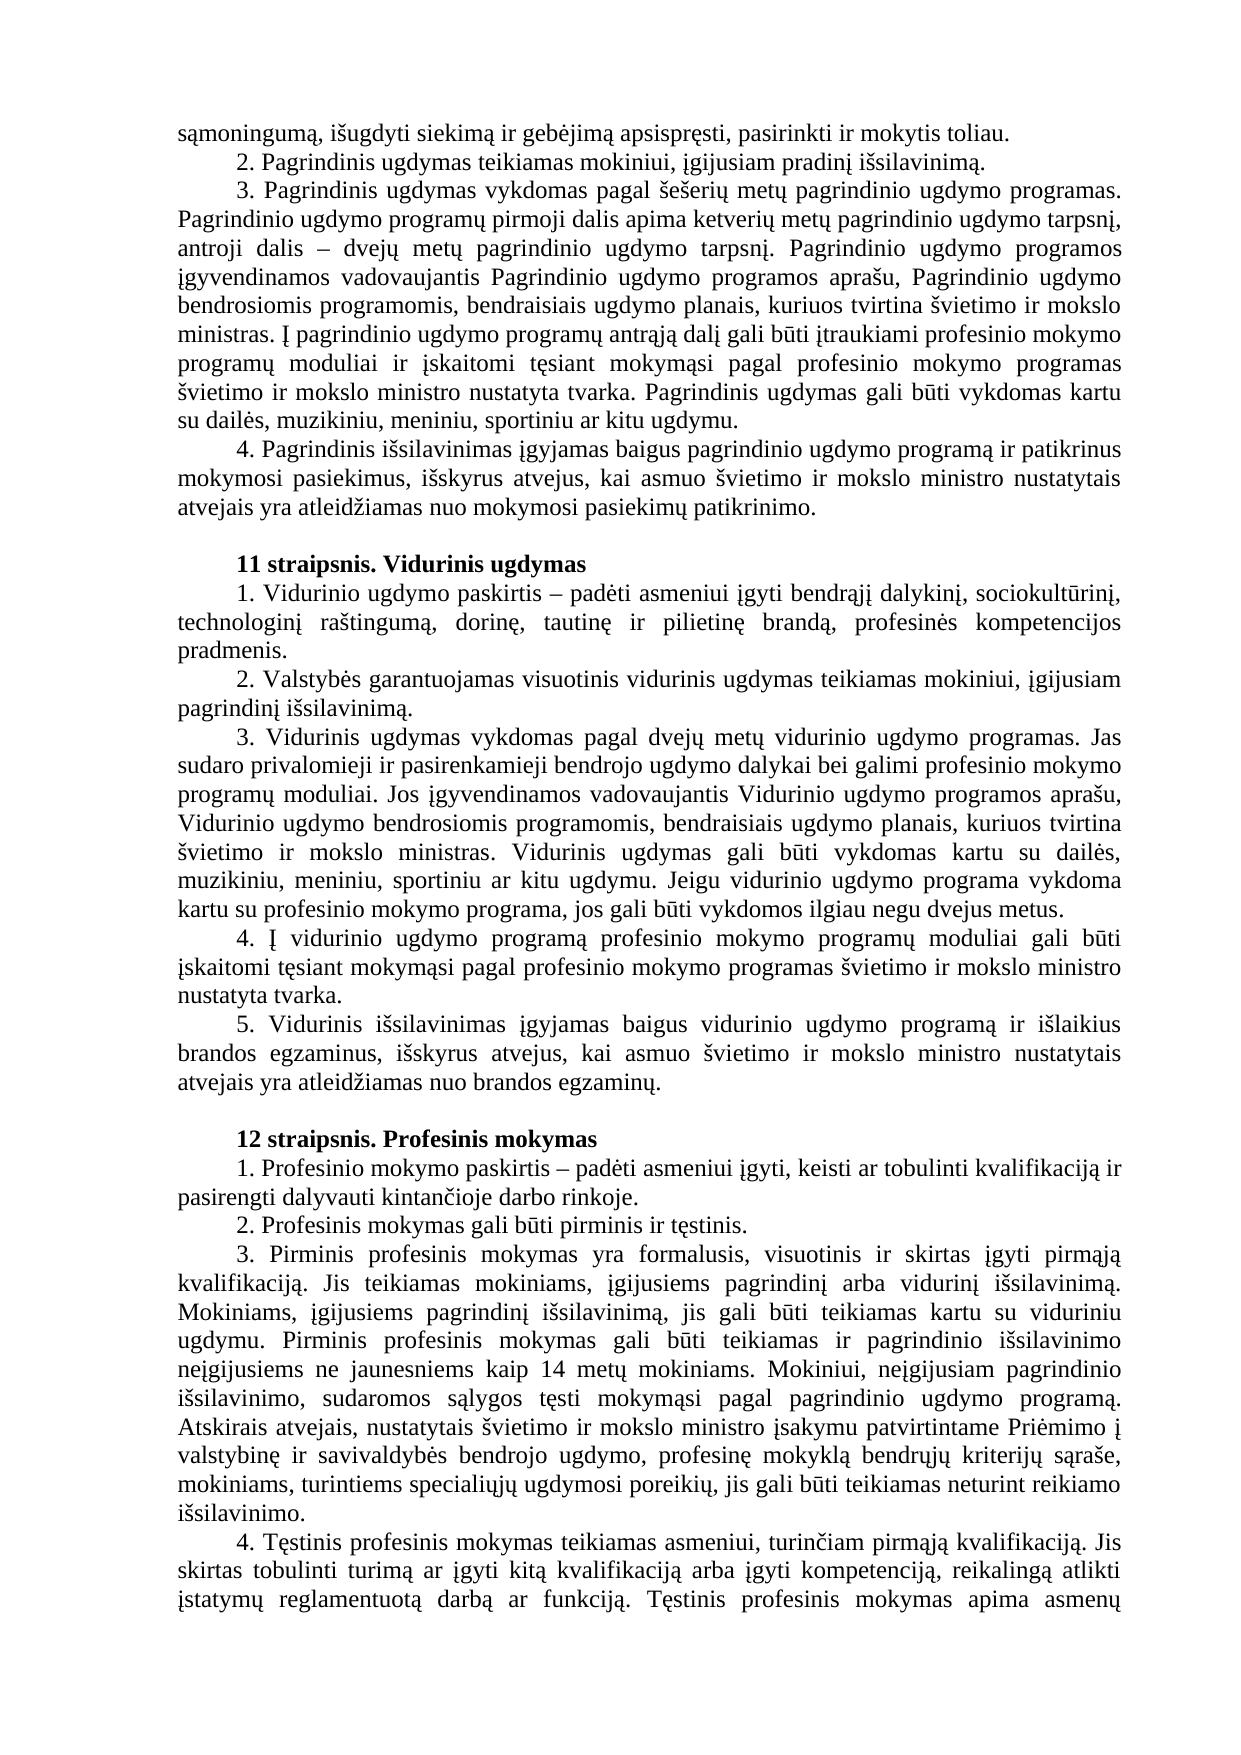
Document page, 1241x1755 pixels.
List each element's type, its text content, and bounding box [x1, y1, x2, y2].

text 2. Profesinis mokymas gali būti pirminis ir tęstinis. [177, 1211, 1122, 1239]
text sąmoningumą, išugdyti siekimą ir gebėjimą apsispręsti, pasirinkti ir mokytis toliau. [177, 118, 1122, 147]
text 11 straipsnis. Vidurinis ugdymas [177, 549, 1122, 578]
text 1. Profesinio mokymo paskirtis – padėti asmeniui įgyti, keisti ar tobulinti kvalifikaciją ir pasirengti dalyvauti kintančioje darbo rinkoje. [177, 1153, 1122, 1211]
text 3. Vidurinis ugdymas vykdomas pagal dvejų metų vidurinio ugdymo programas. Jas sudaro privalomieji ir pasirenkamieji bendrojo ugdymo dalykai bei galimi profesinio mokymo programų moduliai. Jos įgyvendinamos vadovaujantis Vidurinio ugdymo programos aprašu, Vidurinio ugdymo bendrosiomis programomis, bendraisiais ugdymo planais, kuriuos tvirtina švietimo ir mokslo ministras. Vidurinis ugdymas gali būti vykdomas kartu su dailės, muzikiniu, meniniu, sportiniu ar kitu ugdymu. Jeigu vidurinio ugdymo programa vykdoma kartu su profesinio mokymo programa, jos gali būti vykdomos ilgiau negu dvejus metus. [177, 722, 1122, 923]
text 4. Pagrindinis išsilavinimas įgyjamas baigus pagrindinio ugdymo programą ir patikrinus mokymosi pasiekimus, išskyrus atvejus, kai asmuo švietimo ir mokslo ministro nustatytais atvejais yra atleidžiamas nuo mokymosi pasiekimų patikrinimo. [177, 434, 1122, 521]
text 4. Tęstinis profesinis mokymas teikiamas asmeniui, turinčiam pirmąją kvalifikaciją. Jis skirtas tobulinti turimą ar įgyti kitą kvalifikaciją arba įgyti kompetenciją, reikalingą atlikti įstatymų reglamentuotą darbą ar funkciją. Tęstinis profesinis mokymas apima asmenų [177, 1527, 1122, 1613]
text 2. Pagrindinis ugdymas teikiamas mokiniui, įgijusiam pradinį išsilavinimą. [177, 147, 1122, 176]
text 3. Pirminis profesinis mokymas yra formalusis, visuotinis ir skirtas įgyti pirmąją kvalifikaciją. Jis teikiamas mokiniams, įgijusiems pagrindinį arba vidurinį išsilavinimą. Mokiniams, įgijusiems pagrindinį išsilavinimą, jis gali būti teikiamas kartu su viduriniu ugdymu. Pirminis profesinis mokymas gali būti teikiamas ir pagrindinio išsilavinimo neįgijusiems ne jaunesniems kaip 14 metų mokiniams. Mokiniui, neįgijusiam pagrindinio išsilavinimo, sudaromos sąlygos tęsti mokymąsi pagal pagrindinio ugdymo programą. Atskirais atvejais, nustatytais švietimo ir mokslo ministro įsakymu patvirtintame Priėmimo į valstybinę ir savivaldybės bendrojo ugdymo, profesinę mokyklą bendrųjų kriterijų sąraše, mokiniams, turintiems specialiųjų ugdymosi poreikių, jis gali būti teikiamas neturint reikiamo išsilavinimo. [177, 1239, 1122, 1527]
text 4. Į vidurinio ugdymo programą profesinio mokymo programų moduliai gali būti įskaitomi tęsiant mokymąsi pagal profesinio mokymo programas švietimo ir mokslo ministro nustatyta tvarka. [177, 923, 1122, 1009]
text 5. Vidurinis išsilavinimas įgyjamas baigus vidurinio ugdymo programą ir išlaikius brandos egzaminus, išskyrus atvejus, kai asmuo švietimo ir mokslo ministro nustatytais atvejais yra atleidžiamas nuo brandos egzaminų. [177, 1009, 1122, 1096]
text 2. Valstybės garantuojamas visuotinis vidurinis ugdymas teikiamas mokiniui, įgijusiam pagrindinį išsilavinimą. [177, 664, 1122, 722]
text 12 straipsnis. Profesinis mokymas [177, 1124, 1122, 1153]
text 3. Pagrindinis ugdymas vykdomas pagal šešerių metų pagrindinio ugdymo programas. Pagrindinio ugdymo programų pirmoji dalis apima ketverių metų pagrindinio ugdymo tarpsnį, antroji dalis – dvejų metų pagrindinio ugdymo tarpsnį. Pagrindinio ugdymo programos įgyvendinamos vadovaujantis Pagrindinio ugdymo programos aprašu, Pagrindinio ugdymo bendrosiomis programomis, bendraisiais ugdymo planais, kuriuos tvirtina švietimo ir mokslo ministras. Į pagrindinio ugdymo programų antrąją dalį gali būti įtraukiami profesinio mokymo programų moduliai ir įskaitomi tęsiant mokymąsi pagal profesinio mokymo programas švietimo ir mokslo ministro nustatyta tvarka. Pagrindinis ugdymas gali būti vykdomas kartu su dailės, muzikiniu, meniniu, sportiniu ar kitu ugdymu. [177, 176, 1122, 434]
text 1. Vidurinio ugdymo paskirtis – padėti asmeniui įgyti bendrąjį dalykinį, sociokultūrinį, technologinį raštingumą, dorinę, tautinę ir pilietinę brandą, profesinės kompetencijos pradmenis. [177, 578, 1122, 664]
